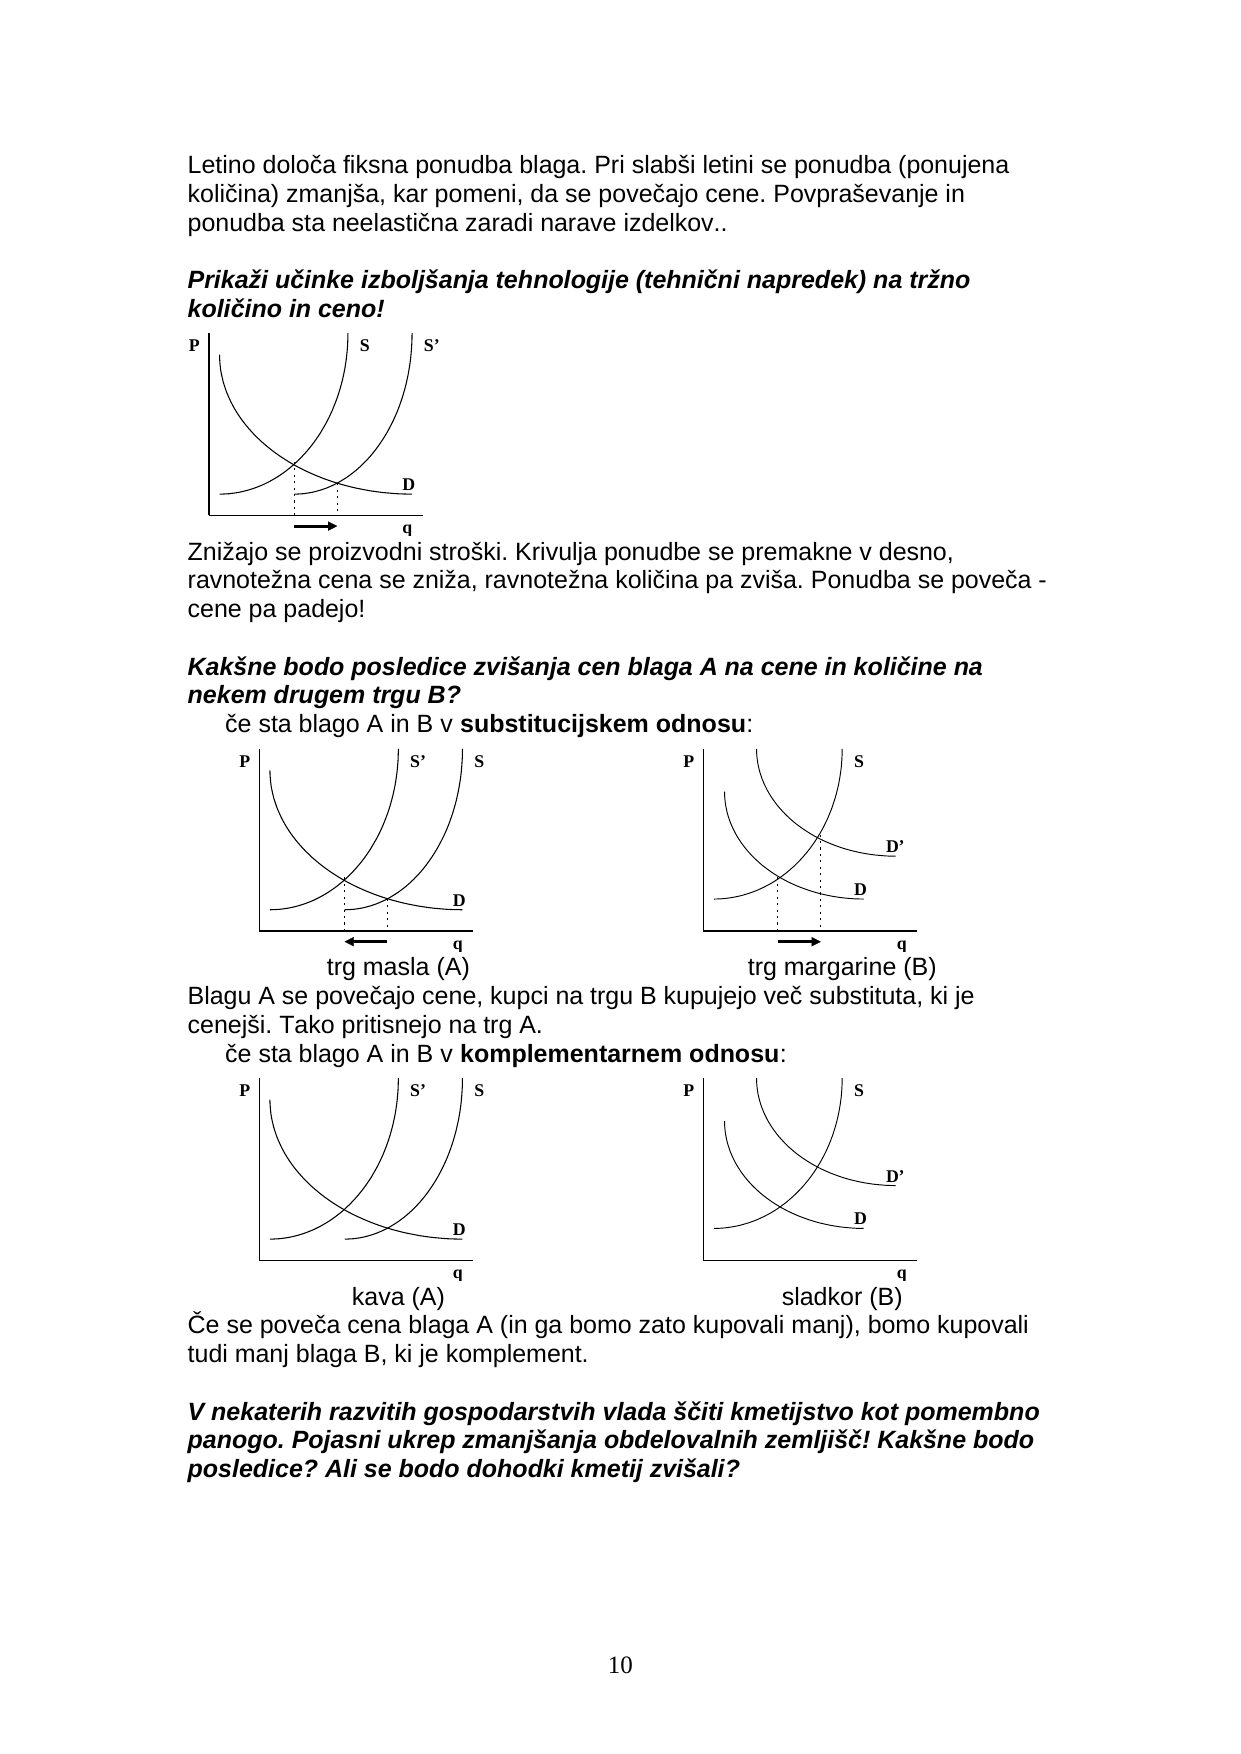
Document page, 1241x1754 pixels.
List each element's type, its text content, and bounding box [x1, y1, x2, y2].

text Prikaži učinke izboljšanja tehnologije (tehnični napredek) na tržno količino in ceno! [187, 265, 1053, 322]
text Znižajo se proizvodni stroški. Krivulja ponudbe se premakne v desno, ravnotežna cena se zniža, ravnotežna količina pa zviša. Ponudba se poveča - cene pa padejo! [187, 537, 1053, 623]
table_header trg masla (A) [176, 738, 620, 981]
text Blagu A se povečajo cene, kupci na trgu B kupujejo več substituta, ki je cenejši. Tako pritisnejo na trg A. [187, 981, 1053, 1039]
text Kakšne bodo posledice zvišanja cen blaga A na cene in količine na nekem drugem trgu B? [187, 652, 1053, 709]
text V nekaterih razvitih gospodarstvih vlada ščiti kmetijstvo kot pomembno panogo. Pojasni ukrep zmanjšanja obdelovalnih zemljišč! Kakšne bodo posledice? Ali se bodo dohodki kmetij zvišali? [187, 1397, 1053, 1483]
table_header sladkor (B) [620, 1068, 1064, 1311]
list če sta blago A in B v substitucijskem odnosu: [187, 709, 1053, 738]
table_header kava (A) [176, 1068, 620, 1311]
text Če se poveča cena blaga A (in ga bomo zato kupovali manj), bomo kupovali tudi manj blaga B, ki je komplement. [187, 1311, 1053, 1368]
list če sta blago A in B v komplementarnem odnosu: [187, 1039, 1053, 1067]
table_header trg margarine (B) [620, 738, 1064, 981]
text Letino določa fiksna ponudba blaga. Pri slabši letini se ponudba (ponujena količina) zmanjša, kar pomeni, da se povečajo cene. Povpraševanje in ponudba sta neelastična zaradi narave izdelkov.. [187, 150, 1053, 236]
